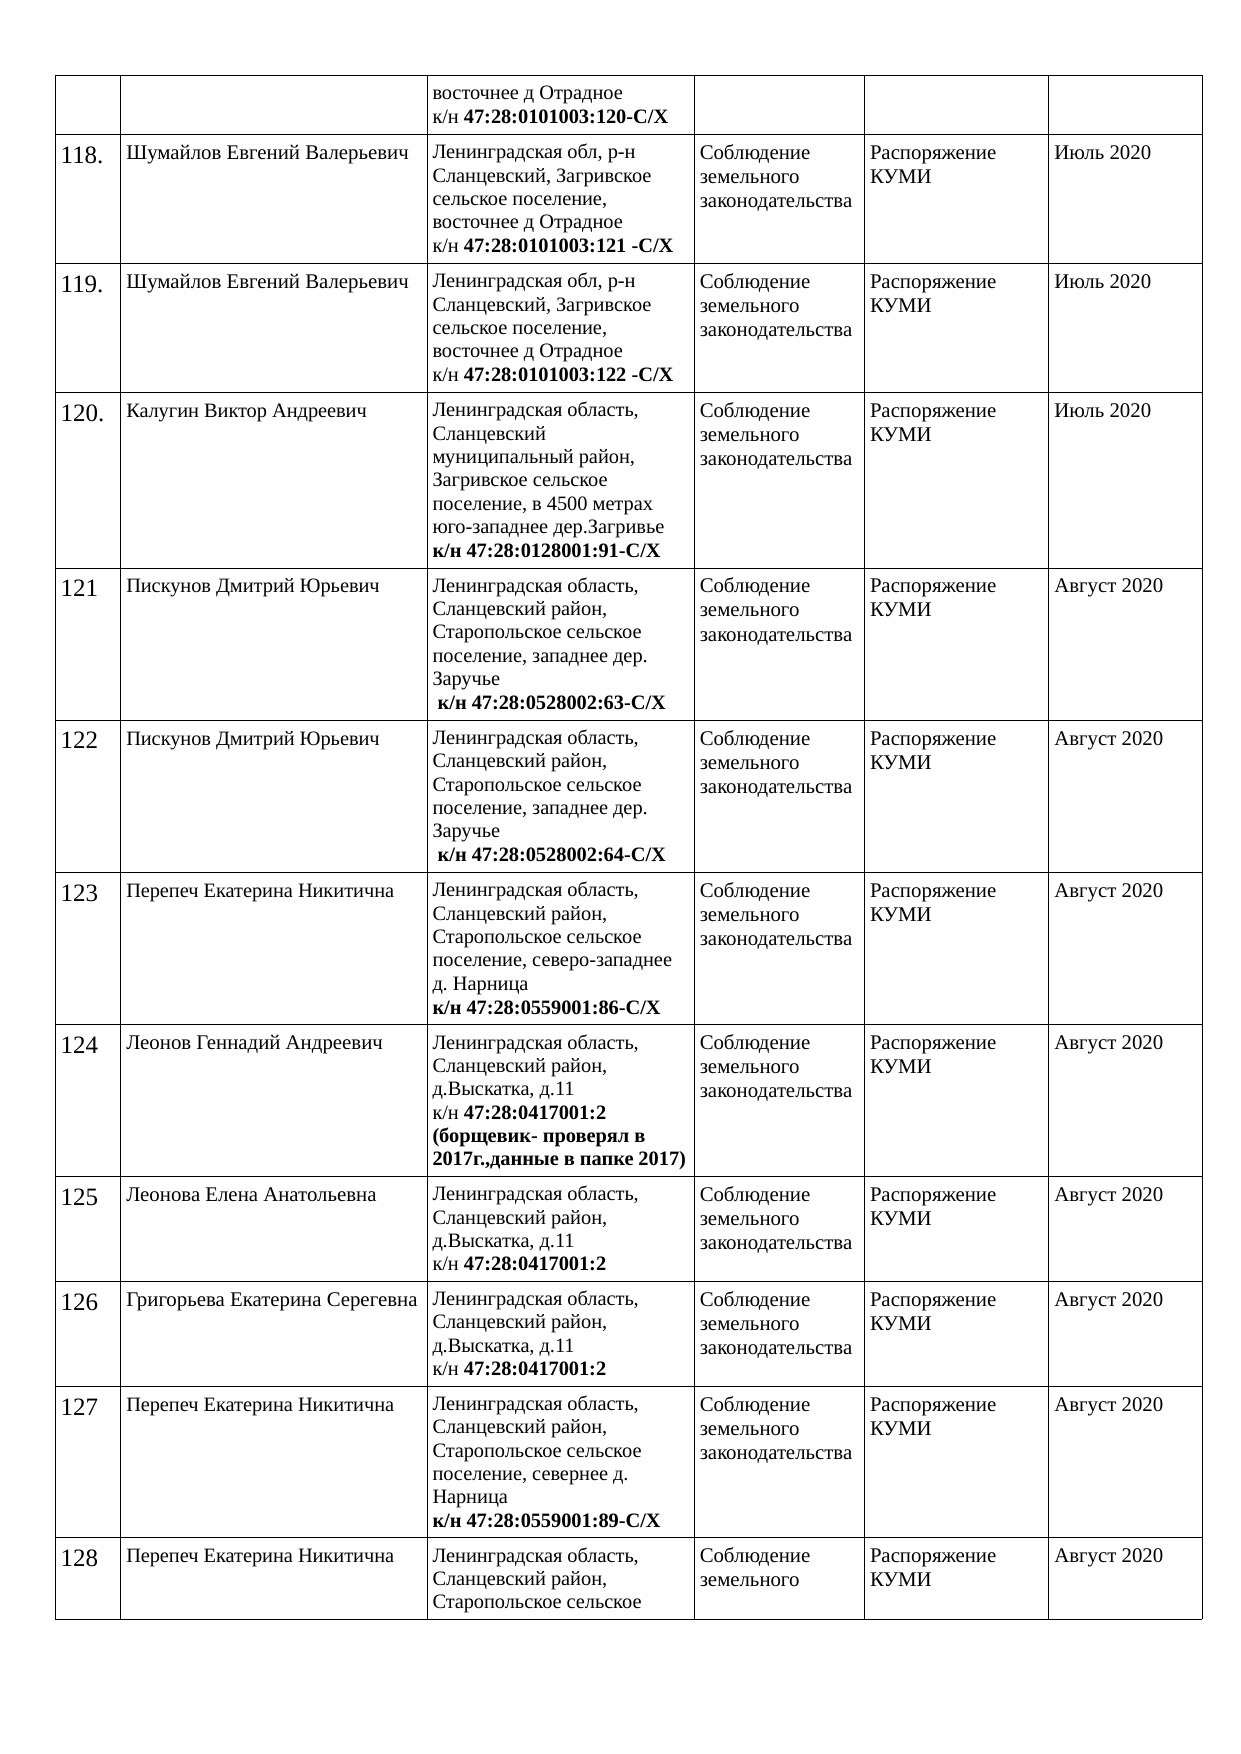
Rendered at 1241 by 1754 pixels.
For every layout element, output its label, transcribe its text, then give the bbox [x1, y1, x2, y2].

table_cell Распоряжение КУМИ [865, 135, 1048, 263]
table_cell Пискунов Дмитрий Юрьевич [121, 569, 427, 720]
table_cell Ленинградская область, Сланцевский муниципальный район, Загривское сельское поселение, в 4500 метрах юго-западнее дер.Загривье к/н 47:28:0128001:91-С/Х [428, 393, 694, 567]
table_cell Август 2020 [1049, 1538, 1202, 1619]
table_cell Август 2020 [1049, 1177, 1202, 1281]
table_cell Соблюдение земельного законодательства [695, 264, 864, 392]
table_cell Ленинградская область, Сланцевский район, Старопольское сельское поселение, западнее дер. Заручье к/н 47:28:0528002:64-С/Х [428, 721, 694, 872]
table_cell Август 2020 [1049, 873, 1202, 1024]
table_cell 123 [56, 873, 120, 1024]
table_cell [56, 76, 120, 134]
table_cell Шумайлов Евгений Валерьевич [121, 264, 427, 392]
table_cell 128 [56, 1538, 120, 1619]
table_cell [121, 76, 427, 134]
table_cell Распоряжение КУМИ [865, 721, 1048, 872]
table_cell Ленинградская обл, р-н Сланцевский, Загривское сельское поселение, восточнее д Отрадное к/н 47:28:0101003:122 -С/Х [428, 264, 694, 392]
table_cell Ленинградская область, Сланцевский район, д.Выскатка, д.11 к/н 47:28:0417001:2 [428, 1282, 694, 1386]
table_cell Соблюдение земельного законодательства [695, 873, 864, 1024]
table_cell Соблюдение земельного законодательства [695, 721, 864, 872]
table_cell Перепеч Екатерина Никитична [121, 873, 427, 1024]
table_cell восточнее д Отрадное к/н 47:28:0101003:120-С/Х [428, 76, 694, 134]
table_cell Ленинградская область, Сланцевский район, Старопольское сельское поселение, севернее д. Нарница к/н 47:28:0559001:89-С/Х [428, 1387, 694, 1537]
table_cell Леонов Геннадий Андреевич [121, 1025, 427, 1176]
table_cell Распоряжение КУМИ [865, 569, 1048, 720]
table_cell Июль 2020 [1049, 135, 1202, 263]
table_cell Ленинградская область, Сланцевский район, Старопольское сельское поселение, западнее дер. Заручье к/н 47:28:0528002:63-С/Х [428, 569, 694, 720]
table_cell Распоряжение КУМИ [865, 1025, 1048, 1176]
table_cell [695, 76, 864, 134]
table_cell 125 [56, 1177, 120, 1281]
table_cell Июль 2020 [1049, 264, 1202, 392]
table_cell Калугин Виктор Андреевич [121, 393, 427, 567]
table_cell 126 [56, 1282, 120, 1386]
table_cell Перепеч Екатерина Никитична [121, 1387, 427, 1537]
table_cell Ленинградская область, Сланцевский район, Старопольское сельское поселение, северо-западнее д. Нарница к/н 47:28:0559001:86-С/Х [428, 873, 694, 1024]
table_cell Пискунов Дмитрий Юрьевич [121, 721, 427, 872]
table_cell 127 [56, 1387, 120, 1537]
table_cell Соблюдение земельного законодательства [695, 569, 864, 720]
table_cell Ленинградская область, Сланцевский район, д.Выскатка, д.11 к/н 47:28:0417001:2 [428, 1177, 694, 1281]
table_cell Ленинградская область, Сланцевский район, Старопольское сельское [428, 1538, 694, 1619]
table_cell Григорьева Екатерина Серегевна [121, 1282, 427, 1386]
table_cell Распоряжение КУМИ [865, 1177, 1048, 1281]
table_cell [865, 76, 1048, 134]
table_cell Перепеч Екатерина Никитична [121, 1538, 427, 1619]
table_cell 122 [56, 721, 120, 872]
table_cell Соблюдение земельного законодательства [695, 1177, 864, 1281]
table_cell Соблюдение земельного законодательства [695, 1387, 864, 1537]
table_cell Распоряжение КУМИ [865, 1282, 1048, 1386]
table_cell Шумайлов Евгений Валерьевич [121, 135, 427, 263]
table_cell Август 2020 [1049, 721, 1202, 872]
table_cell 120. [56, 393, 120, 567]
table_cell Ленинградская обл, р-н Сланцевский, Загривское сельское поселение, восточнее д Отрадное к/н 47:28:0101003:121 -С/Х [428, 135, 694, 263]
table_cell Соблюдение земельного [695, 1538, 864, 1619]
table_cell Леонова Елена Анатольевна [121, 1177, 427, 1281]
table_cell Август 2020 [1049, 569, 1202, 720]
table_cell Июль 2020 [1049, 393, 1202, 567]
table_cell Распоряжение КУМИ [865, 264, 1048, 392]
table_cell 124 [56, 1025, 120, 1176]
table_cell Соблюдение земельного законодательства [695, 1025, 864, 1176]
table_cell Соблюдение земельного законодательства [695, 393, 864, 567]
table_cell Август 2020 [1049, 1025, 1202, 1176]
table_cell Распоряжение КУМИ [865, 1387, 1048, 1537]
table_cell 119. [56, 264, 120, 392]
table_cell Распоряжение КУМИ [865, 393, 1048, 567]
table_cell Соблюдение земельного законодательства [695, 135, 864, 263]
table_cell Август 2020 [1049, 1387, 1202, 1537]
table_cell [1049, 76, 1202, 134]
table_cell Распоряжение КУМИ [865, 1538, 1048, 1619]
table_cell 121 [56, 569, 120, 720]
table_cell Ленинградская область, Сланцевский район, д.Выскатка, д.11 к/н 47:28:0417001:2 (борщевик- проверял в 2017г.,данные в папке 2017) [428, 1025, 694, 1176]
table_cell Август 2020 [1049, 1282, 1202, 1386]
table_cell 118. [56, 135, 120, 263]
table_cell Соблюдение земельного законодательства [695, 1282, 864, 1386]
table_cell Распоряжение КУМИ [865, 873, 1048, 1024]
